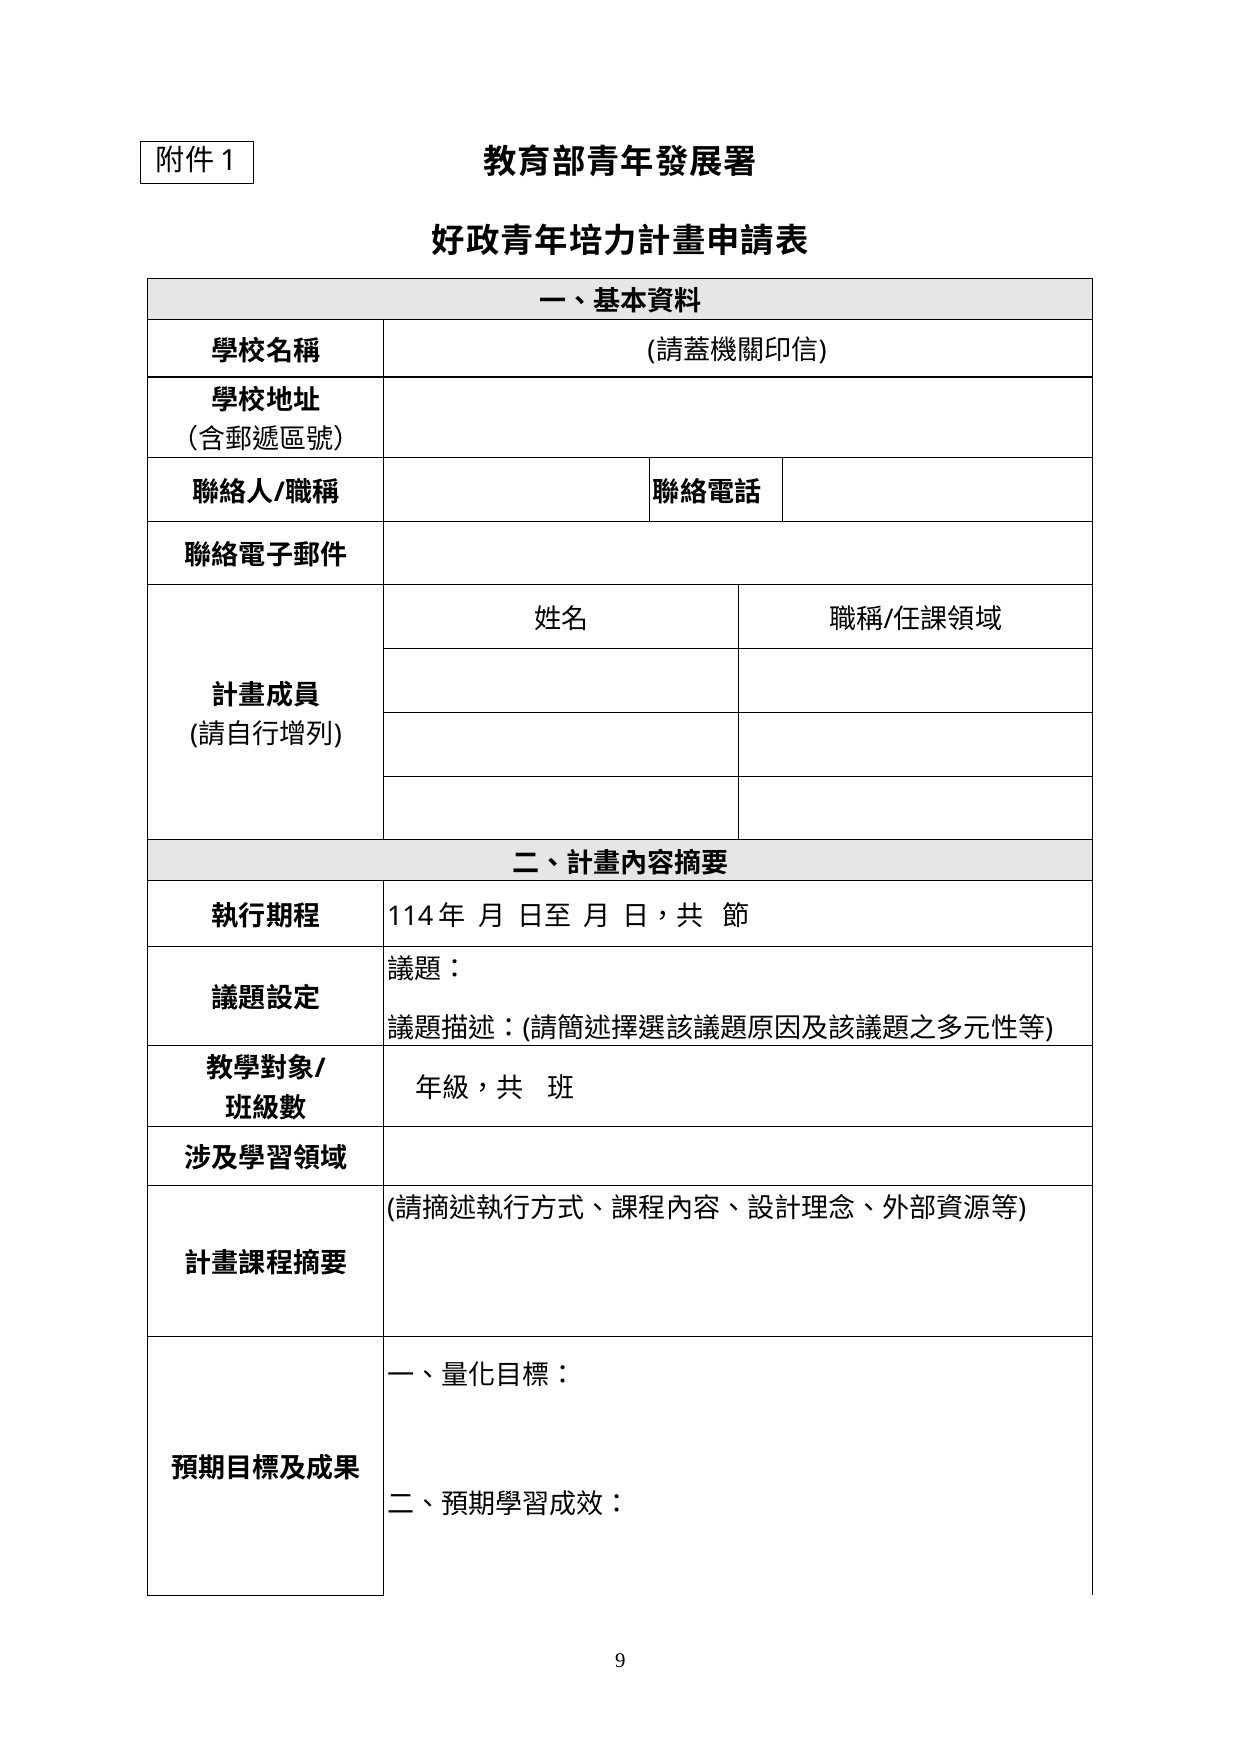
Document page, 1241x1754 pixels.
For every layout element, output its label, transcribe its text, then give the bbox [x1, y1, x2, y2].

table_cell 年級，共 班 [384, 1046, 1092, 1126]
table_cell [384, 522, 1092, 584]
table_cell 議題： 議題描述：(請簡述擇選該議題原因及該議題之多元性等) [384, 947, 1092, 1045]
table_cell 學校地址 （含郵遞區號） [148, 378, 383, 457]
table_cell [384, 649, 738, 712]
table_cell 聯絡電話 [650, 458, 782, 521]
table_cell 計畫課程摘要 [148, 1186, 383, 1336]
table_cell [384, 713, 738, 776]
table_cell [739, 777, 1092, 839]
text 好政青年培力計畫申請表 [136, 199, 1104, 278]
table_cell 職稱/任課領域 [739, 585, 1092, 648]
table_cell 二、計畫內容摘要 [148, 840, 1092, 880]
table_cell [739, 649, 1092, 712]
table_cell 聯絡人/職稱 [148, 458, 383, 521]
text 教育部青年發展署 [136, 119, 1104, 199]
table_cell 量化目標： 預期學習成效： [384, 1337, 1092, 1595]
table_cell 涉及學習領域 [148, 1127, 383, 1185]
table_cell 計畫成員 (請自行增列) [148, 585, 383, 839]
table_cell 執行期程 [148, 881, 383, 946]
table_cell 姓名 [384, 585, 738, 648]
table_cell [384, 1127, 1092, 1185]
table_cell [384, 458, 649, 521]
text 附件1 [156, 150, 238, 175]
table_cell 教學對象/ 班級數 [148, 1046, 383, 1126]
table_cell [384, 777, 738, 839]
table_cell 聯絡電子郵件 [148, 522, 383, 584]
table_header 一、基本資料 [148, 279, 1092, 319]
table_cell [739, 713, 1092, 776]
table_cell 預期目標及成果 [148, 1337, 383, 1595]
table_cell 114年 月 日至 月 日，共 節 [384, 881, 1092, 946]
table_cell 學校名稱 [148, 320, 383, 376]
table_cell (請摘述執行方式、課程內容、設計理念、外部資源等) [384, 1186, 1092, 1336]
table_cell (請蓋機關印信) [384, 320, 1092, 376]
table_cell 議題設定 [148, 947, 383, 1045]
table_cell [384, 378, 1092, 457]
table_cell [783, 458, 1092, 521]
